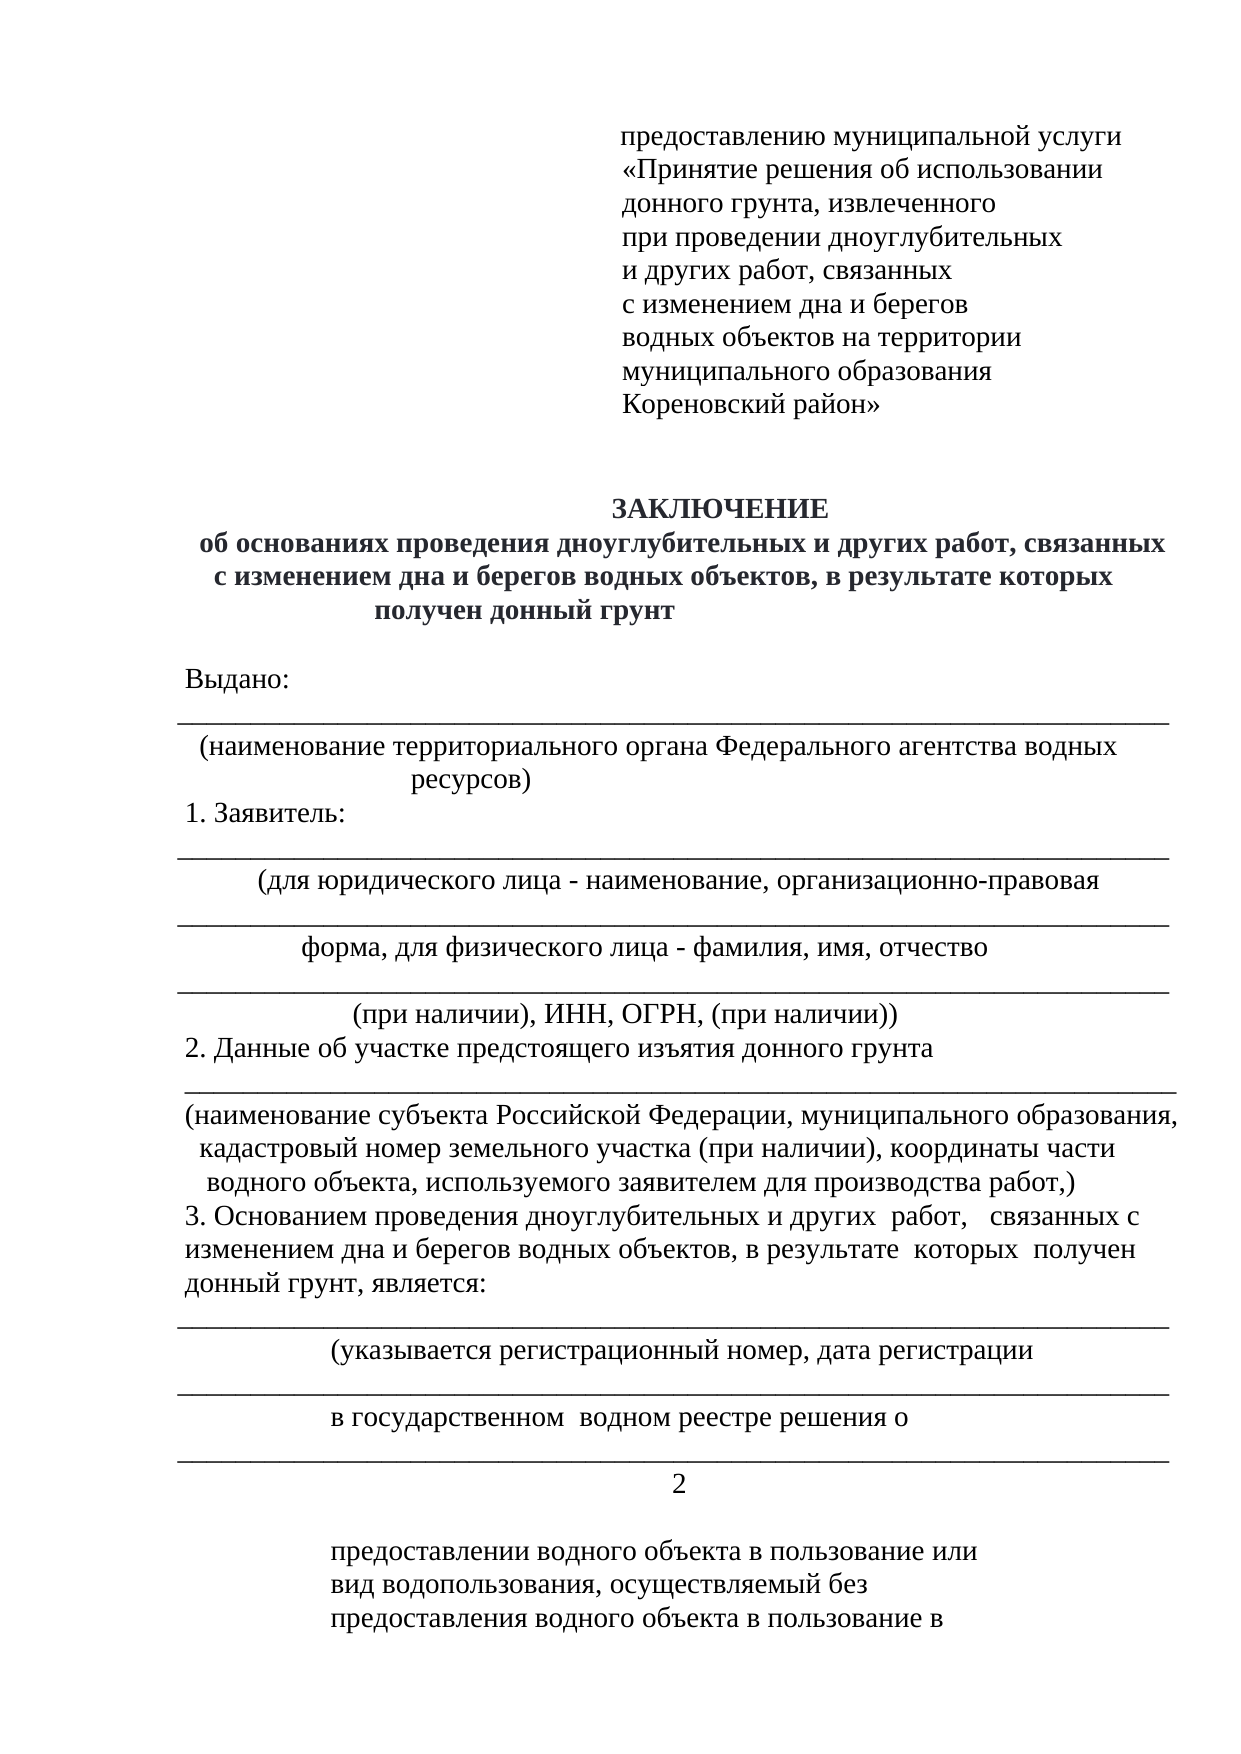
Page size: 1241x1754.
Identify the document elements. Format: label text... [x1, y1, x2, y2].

text донного грунта, извлеченного [177, 185, 1181, 219]
text 1. Заявитель: ____________________________________________________________________ [177, 795, 1181, 862]
text предоставлению муниципальной услуги [552, 118, 1181, 152]
text (указывается регистрационный номер, дата регистрации [177, 1332, 1181, 1365]
text с изменением дна и берегов [177, 286, 1181, 319]
text при проведении дноуглубительных [177, 219, 1181, 252]
text вид водопользования, осуществляемый без [177, 1566, 1181, 1600]
text об основаниях проведения дноуглубительных и других работ, связанных [177, 525, 1181, 558]
text форма, для физического лица - фамилия, имя, отчество [177, 929, 1181, 963]
text донный грунт, является: ____________________________________________________________________ [177, 1265, 1181, 1332]
text 2. Данные об участке предстоящего изъятия донного грунта [177, 1030, 1181, 1063]
text 3. Основанием проведения дноуглубительных и других работ, связанных с [177, 1198, 1181, 1231]
text кадастровый номер земельного участка (при наличии), координаты части [177, 1131, 1181, 1164]
text (при наличии), ИНН, ОГРН, (при наличии)) [177, 996, 1181, 1030]
text водных объектов на территории [177, 319, 1181, 353]
text ресурсов) [177, 762, 1181, 795]
text с изменением дна и берегов водных объектов, в результате которых [177, 558, 1181, 592]
text Выдано: ____________________________________________________________________ [177, 661, 1181, 728]
text предоставления водного объекта в пользование в [177, 1600, 1181, 1633]
text 2 [177, 1466, 1181, 1499]
text ____________________________________________________________________ [177, 1365, 1181, 1399]
text (наименование субъекта Российской Федерации, муниципального образования, [177, 1097, 1181, 1131]
text в государственном водном реестре решения о [177, 1399, 1181, 1432]
text ____________________________________________________________________ [177, 1432, 1181, 1466]
text ____________________________________________________________________ [177, 963, 1181, 996]
text ЗАКЛЮЧЕНИЕ [177, 491, 1181, 525]
text водного объекта, используемого заявителем для производства работ,) [177, 1164, 1181, 1198]
text и других работ, связанных [177, 252, 1181, 286]
text «Принятие решения об использовании [177, 152, 1181, 185]
text изменением дна и берегов водных объектов, в результате которых получен [177, 1231, 1181, 1265]
text Кореновский район» [177, 386, 1181, 420]
text муниципального образования [177, 353, 1181, 386]
text (для юридического лица - наименование, организационно-правовая [177, 862, 1181, 896]
text ____________________________________________________________________ [177, 896, 1181, 929]
text (наименование территориального органа Федерального агентства водных [177, 728, 1181, 762]
text получен донный грунт [177, 592, 1181, 625]
text ____________________________________________________________________ [177, 1063, 1181, 1097]
text предоставлении водного объекта в пользование или [177, 1533, 1181, 1566]
